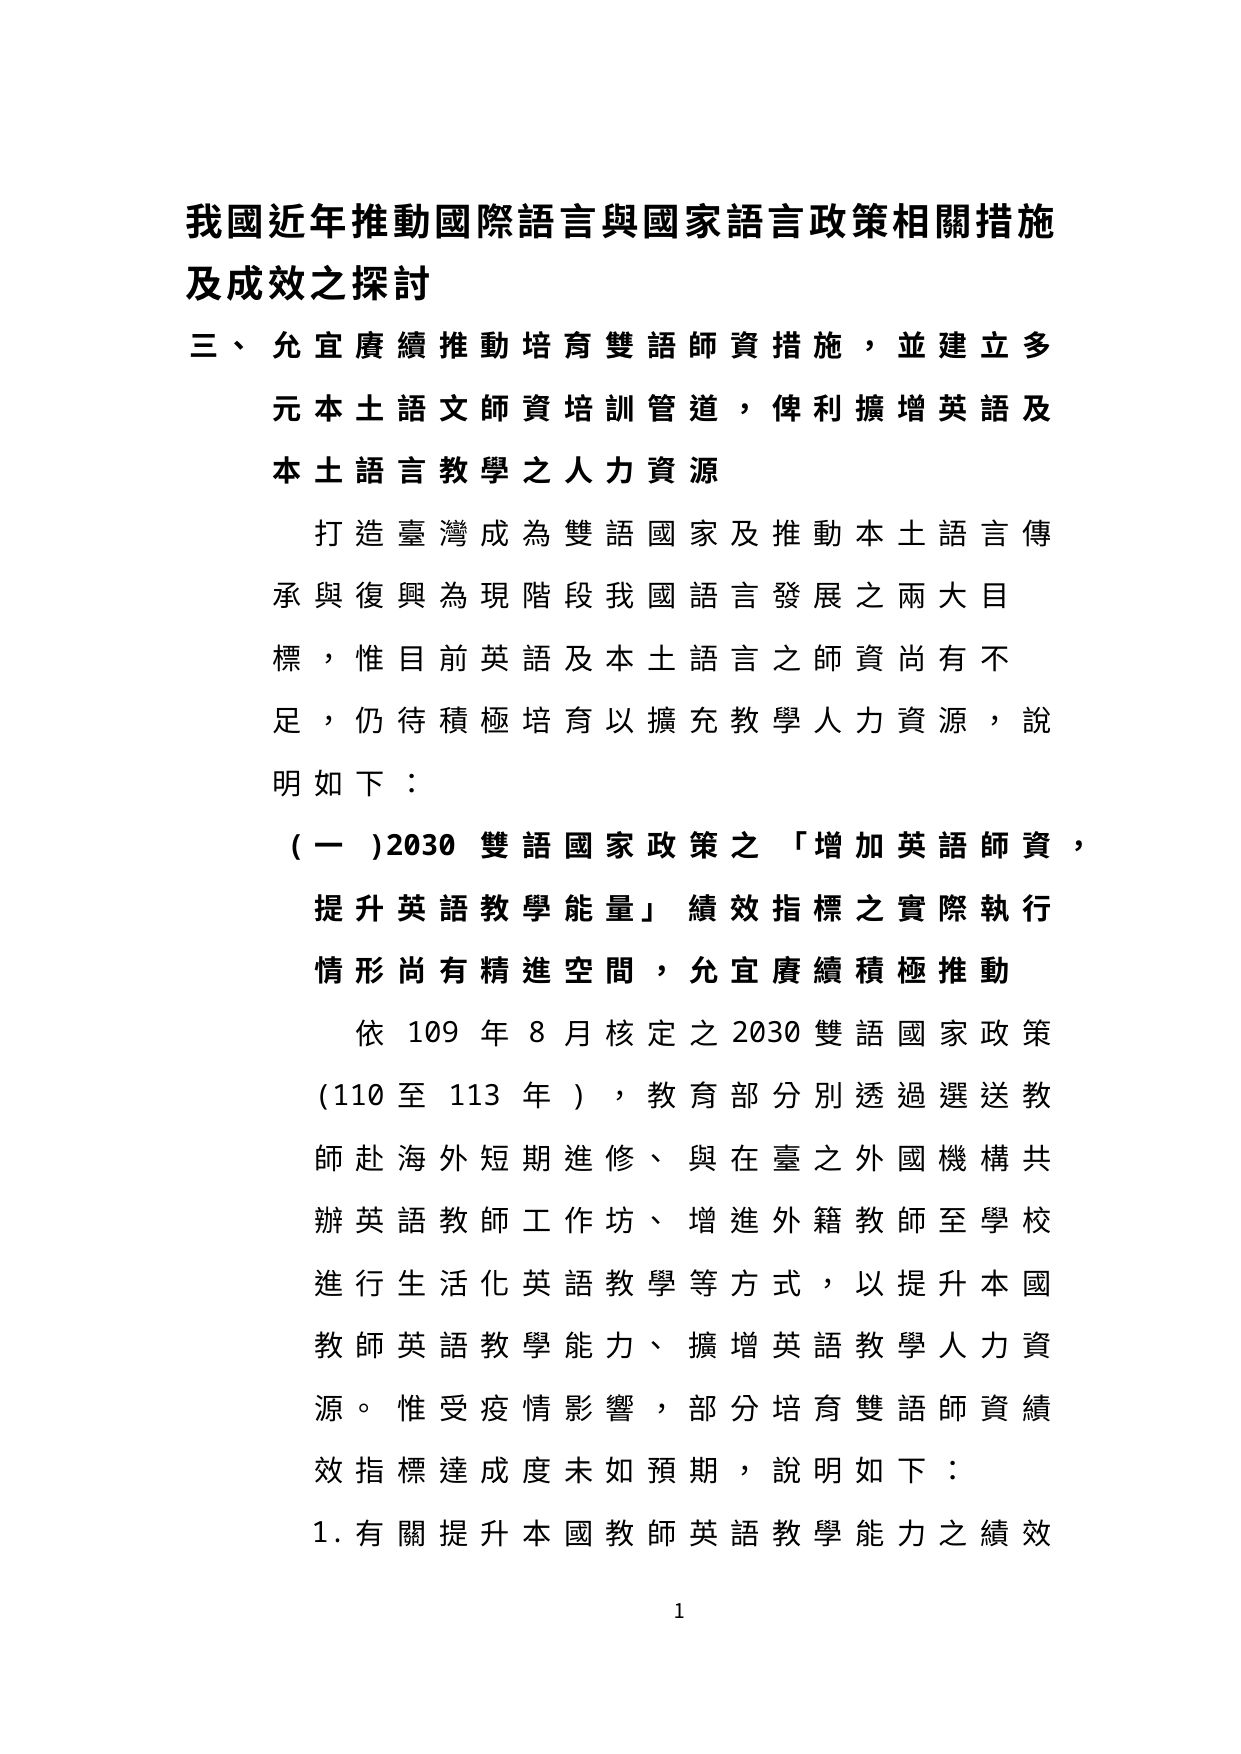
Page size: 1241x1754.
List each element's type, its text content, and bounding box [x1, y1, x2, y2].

text 依109年8月核定之2030雙語國家政策(110至113年)，教育部分別透過選送教師赴海外短期進修、與在臺之外國機構共辦英語教師工作坊、增進外籍教師至學校進行生活化英語教學等方式，以提升本國教師英語教學能力、擴增英語教學人力資源。惟受疫情影響，部分培育雙語師資績效指標達成度未如預期，說明如下： [271, 990, 1058, 1490]
text 我國近年推動國際語言與國家語言政策相關措施及成效之探討 [183, 177, 1058, 302]
text 1.有關提升本國教師英語教學能力之績效指標部分，教育部預計至2022年分別選送630名與900名教師短期出國及國內進修，並培育1,000名雙語教學專業師資，惟受COVID-19疫情影響，原定海外進修改以跨國視訊課程方式辦理，截至2021年之實際執行情形，分別計有329名與313名高中以下教師完成出國及國內進修，累計2,731名師資生與在職教師修讀雙語教師職前課程及在職進修增能學分班。 [271, 1490, 1058, 1552]
text (一)2030雙語國家政策之「增加英語師資，提升英語教學能量」績效指標之實際執行情形尚有精進空間，允宜賡續積極推動 [242, 802, 1058, 990]
text 三、允宜賡續推動培育雙語師資措施，並建立多元本土語文師資培訓管道，俾利擴增英語及本土語言教學之人力資源 [183, 302, 1058, 490]
text 打造臺灣成為雙語國家及推動本土語言傳承與復興為現階段我國語言發展之兩大目標，惟目前英語及本土語言之師資尚有不足，仍待積極培育以擴充教學人力資源，說明如下： [242, 490, 1058, 802]
